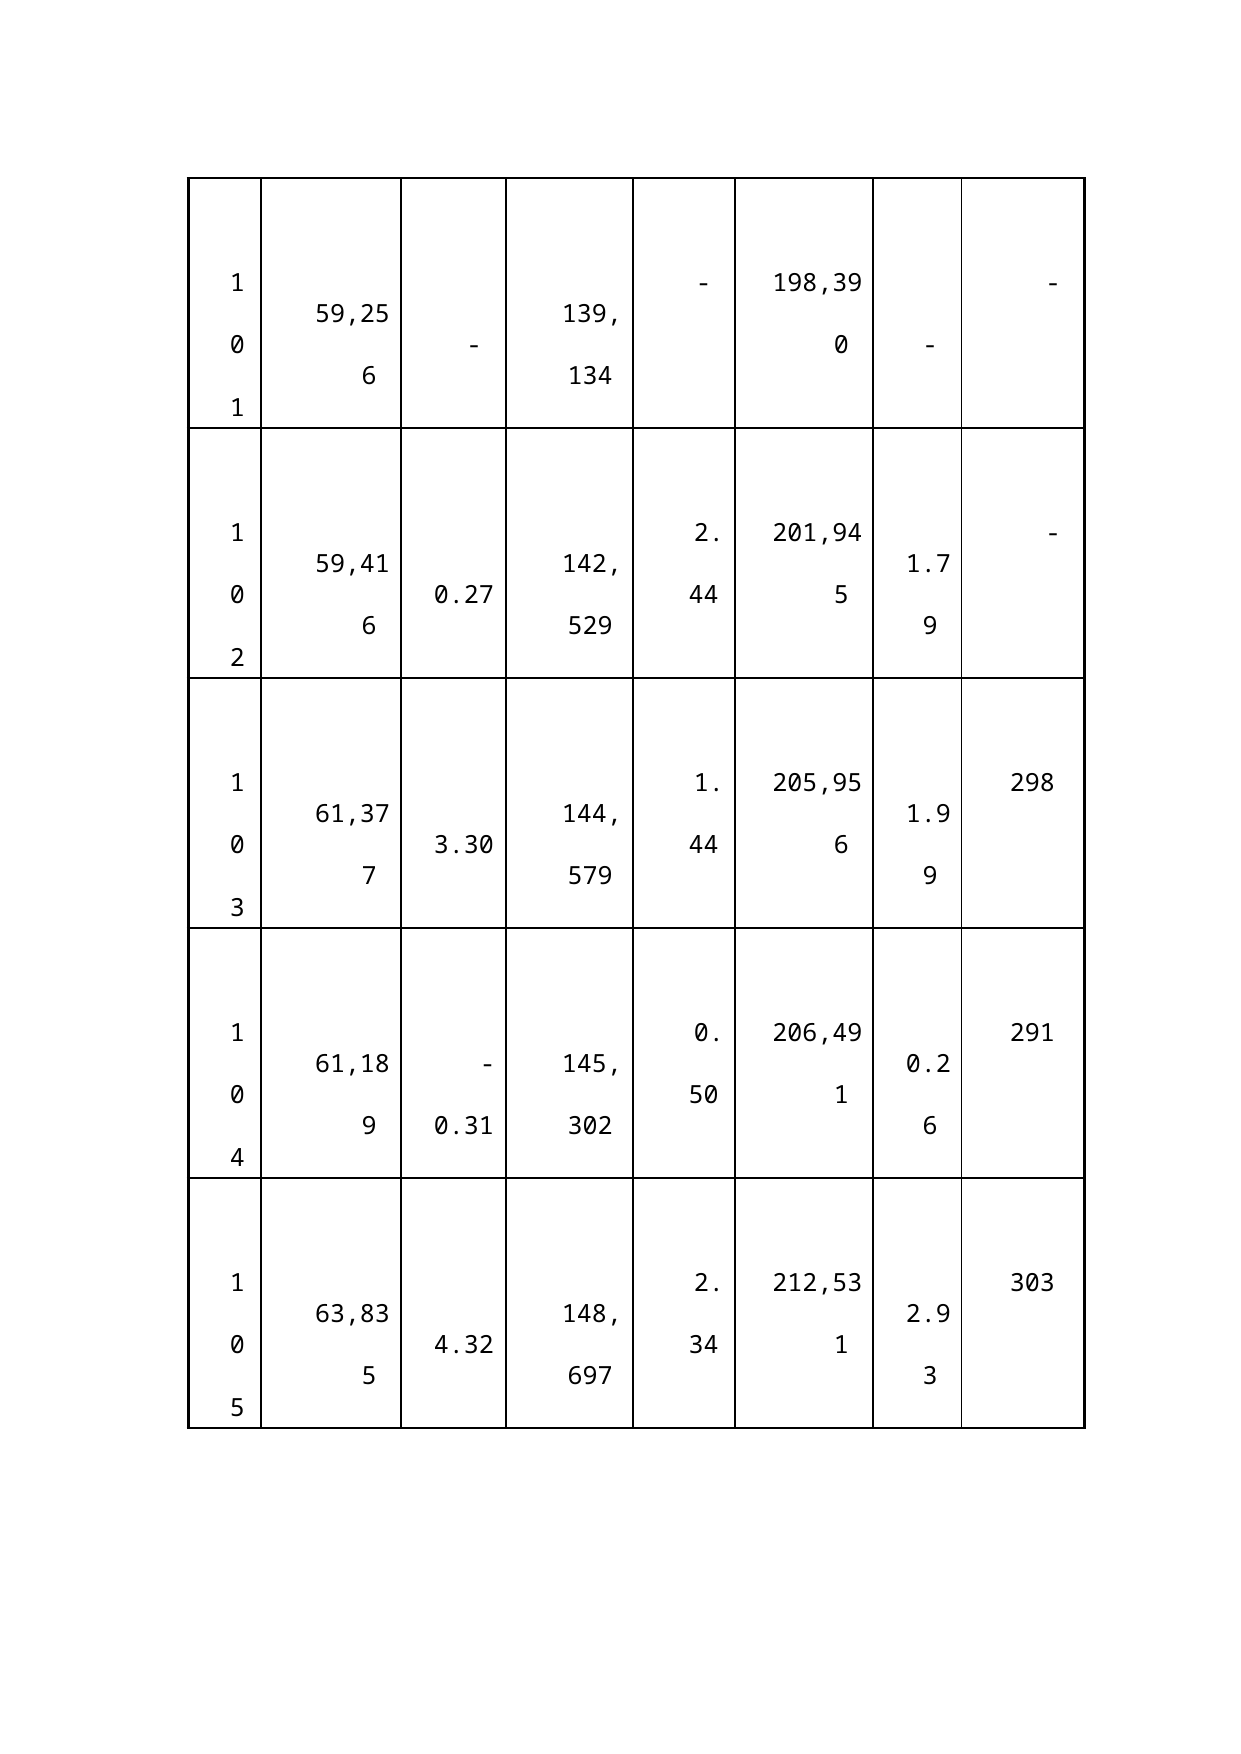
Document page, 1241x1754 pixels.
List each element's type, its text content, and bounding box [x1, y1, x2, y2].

table_cell 0.50 [634, 929, 734, 1177]
table_cell 1.79 [874, 429, 961, 677]
table_cell 148,697 [507, 1179, 632, 1427]
table_cell 1.99 [874, 679, 961, 927]
table_cell 2.34 [634, 1179, 734, 1427]
table_cell 59,416 [262, 429, 400, 677]
table_cell 102 [190, 429, 260, 677]
table_cell 139,134 [507, 179, 632, 427]
table_cell 2.93 [874, 1179, 961, 1427]
table_cell 201,945 [736, 429, 872, 677]
table_cell 205,956 [736, 679, 872, 927]
table_cell 298 [962, 679, 1083, 927]
table_cell 0.27 [402, 429, 505, 677]
table_cell 1.44 [634, 679, 734, 927]
table_cell 2.44 [634, 429, 734, 677]
table_cell 103 [190, 679, 260, 927]
table_cell 61,377 [262, 679, 400, 927]
table_cell - [962, 429, 1083, 677]
table_cell 198,390 [736, 179, 872, 427]
table_cell -0.31 [402, 929, 505, 1177]
table_cell 212,531 [736, 1179, 872, 1427]
table_cell 3.30 [402, 679, 505, 927]
table_cell 206,491 [736, 929, 872, 1177]
table_cell 303 [962, 1179, 1083, 1427]
table_cell 59,256 [262, 179, 400, 427]
table_cell - [634, 179, 734, 427]
table_cell - [402, 179, 505, 427]
table_cell 291 [962, 929, 1083, 1177]
table_cell 4.32 [402, 1179, 505, 1427]
table_cell 144,579 [507, 679, 632, 927]
table_cell 104 [190, 929, 260, 1177]
table_cell 101 [190, 179, 260, 427]
table_cell - [962, 179, 1083, 427]
table_cell 63,835 [262, 1179, 400, 1427]
table_cell 105 [190, 1179, 260, 1427]
table_cell 0.26 [874, 929, 961, 1177]
table_cell 142,529 [507, 429, 632, 677]
table_cell 61,189 [262, 929, 400, 1177]
table_cell - [874, 179, 961, 427]
table_cell 145,302 [507, 929, 632, 1177]
